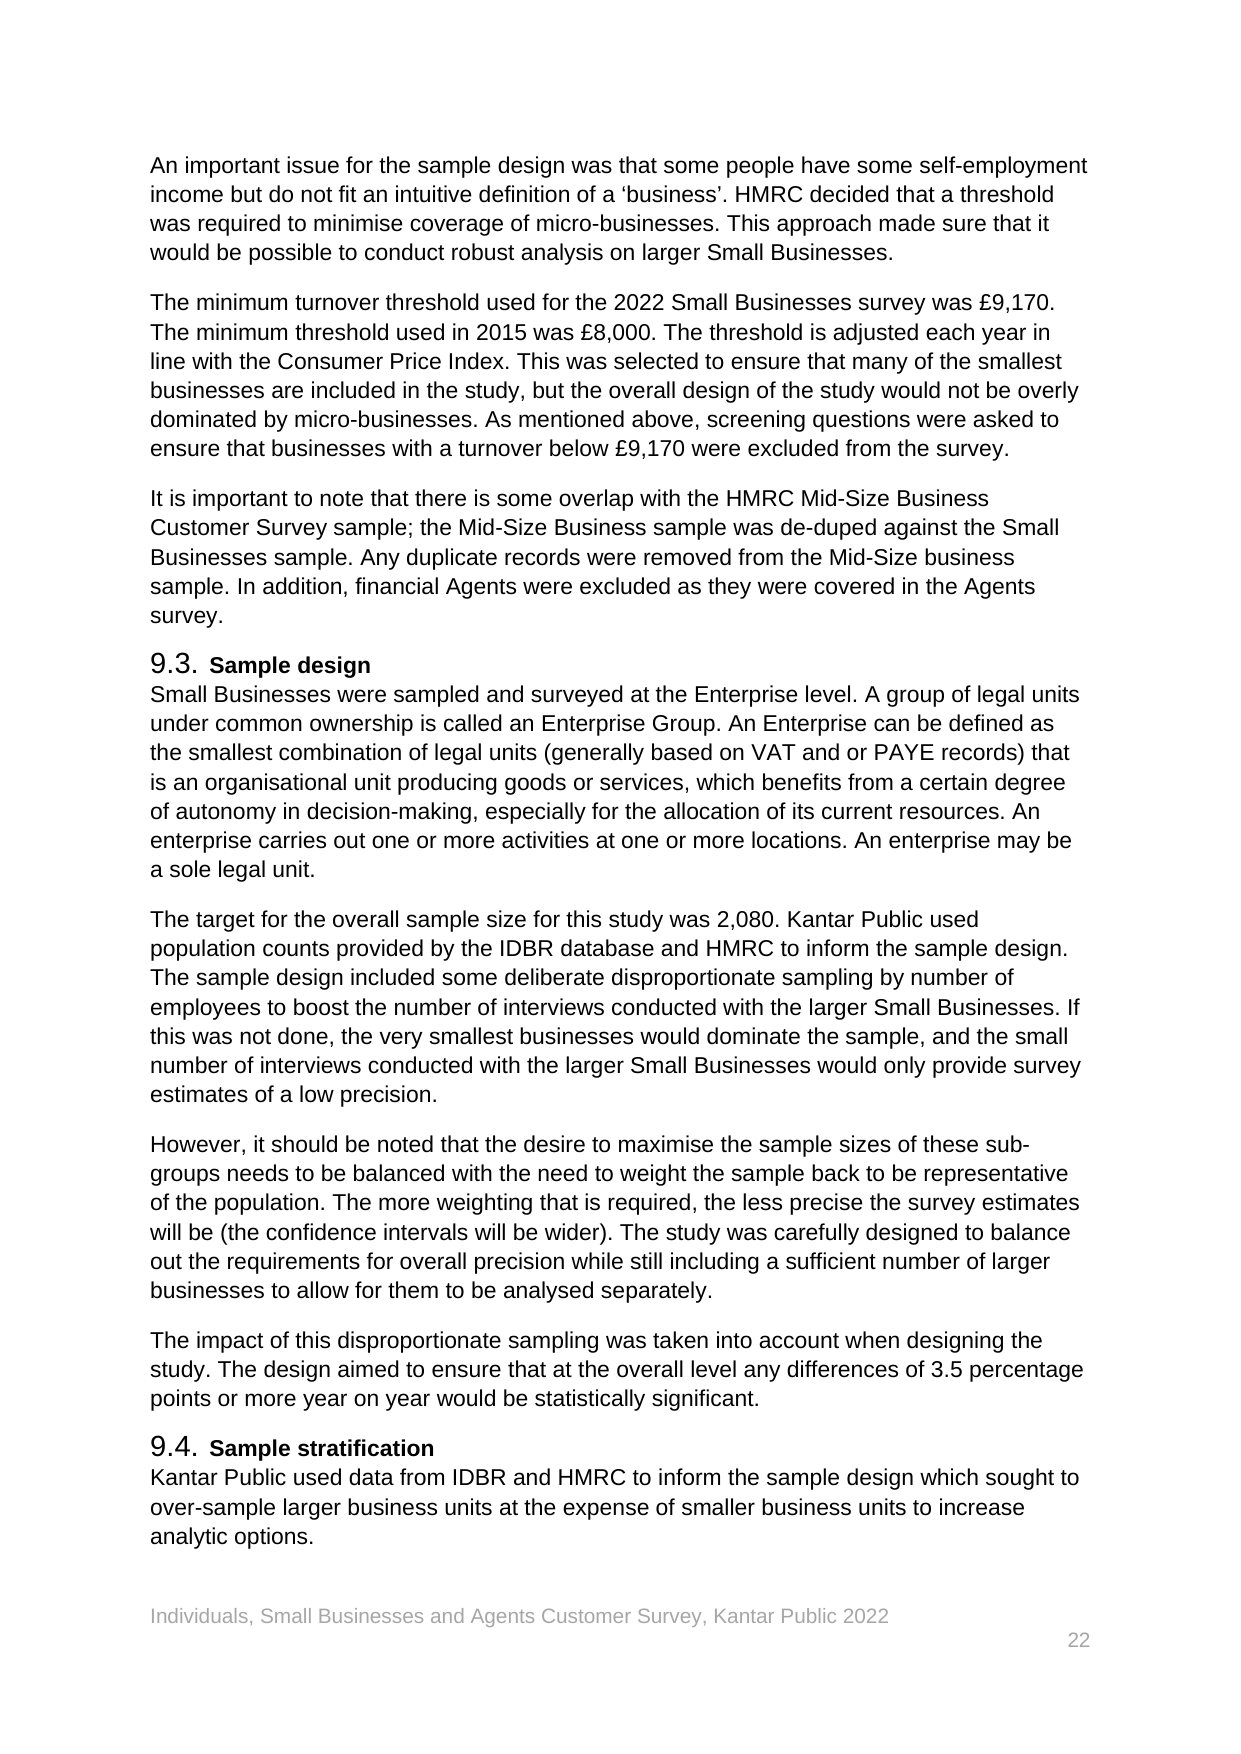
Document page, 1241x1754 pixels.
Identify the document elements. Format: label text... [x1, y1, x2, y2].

text An important issue for the sample design was that some people have some self-employment income but do not fit an intuitive definition of a ‘business’. HMRC decided that a threshold was required to minimise coverage of micro-businesses. This approach made sure that it would be possible to conduct robust analysis on larger Small Businesses. [150, 150, 1090, 267]
text However, it should be noted that the desire to maximise the sample sizes of these sub-groups needs to be balanced with the need to weight the sample back to be representative of the population. The more weighting that is required, the less precise the survey estimates will be (the confidence intervals will be wider). The study was carefully designed to balance out the requirements for overall precision while still including a sufficient number of larger businesses to allow for them to be analysed separately. [150, 1129, 1090, 1304]
text It is important to note that there is some overlap with the HMRC Mid-Size Business Customer Survey sample; the Mid-Size Business sample was de-duped against the Small Businesses sample. Any duplicate records were removed from the Mid-Size business sample. In addition, financial Agents were excluded as they were covered in the Agents survey. [150, 483, 1090, 629]
subtitle Sample stratification [150, 1433, 1090, 1462]
text Small Businesses were sampled and surveyed at the Enterprise level. A group of legal units under common ownership is called an Enterprise Group. An Enterprise can be defined as the smallest combination of legal units (generally based on VAT and or PAYE records) that is an organisational unit producing goods or services, which benefits from a certain degree of autonomy in decision-making, especially for the allocation of its current resources. An enterprise carries out one or more activities at one or more locations. An enterprise may be a sole legal unit. [150, 679, 1090, 883]
text The minimum turnover threshold used for the 2022 Small Businesses survey was £9,170. The minimum threshold used in 2015 was £8,000. The threshold is adjusted each year in line with the Consumer Price Index. This was selected to ensure that many of the smallest businesses are included in the study, but the overall design of the study would not be overly dominated by micro-businesses. As mentioned above, screening questions were asked to ensure that businesses with a turnover below £9,170 were excluded from the survey. [150, 287, 1090, 462]
text The target for the overall sample size for this study was 2,080. Kantar Public used population counts provided by the IDBR database and HMRC to inform the sample design. The sample design included some deliberate disproportionate sampling by number of employees to boost the number of interviews conducted with the larger Small Businesses. If this was not done, the very smallest businesses would dominate the sample, and the small number of interviews conducted with the larger Small Businesses would only provide survey estimates of a low precision. [150, 904, 1090, 1108]
text The impact of this disproportionate sampling was taken into account when designing the study. The design aimed to ensure that at the overall level any differences of 3.5 percentage points or more year on year would be statistically significant. [150, 1325, 1090, 1412]
subtitle Sample design [150, 650, 1090, 679]
text Kantar Public used data from IDBR and HMRC to inform the sample design which sought to over-sample larger business units at the expense of smaller business units to increase analytic options. [150, 1462, 1090, 1550]
